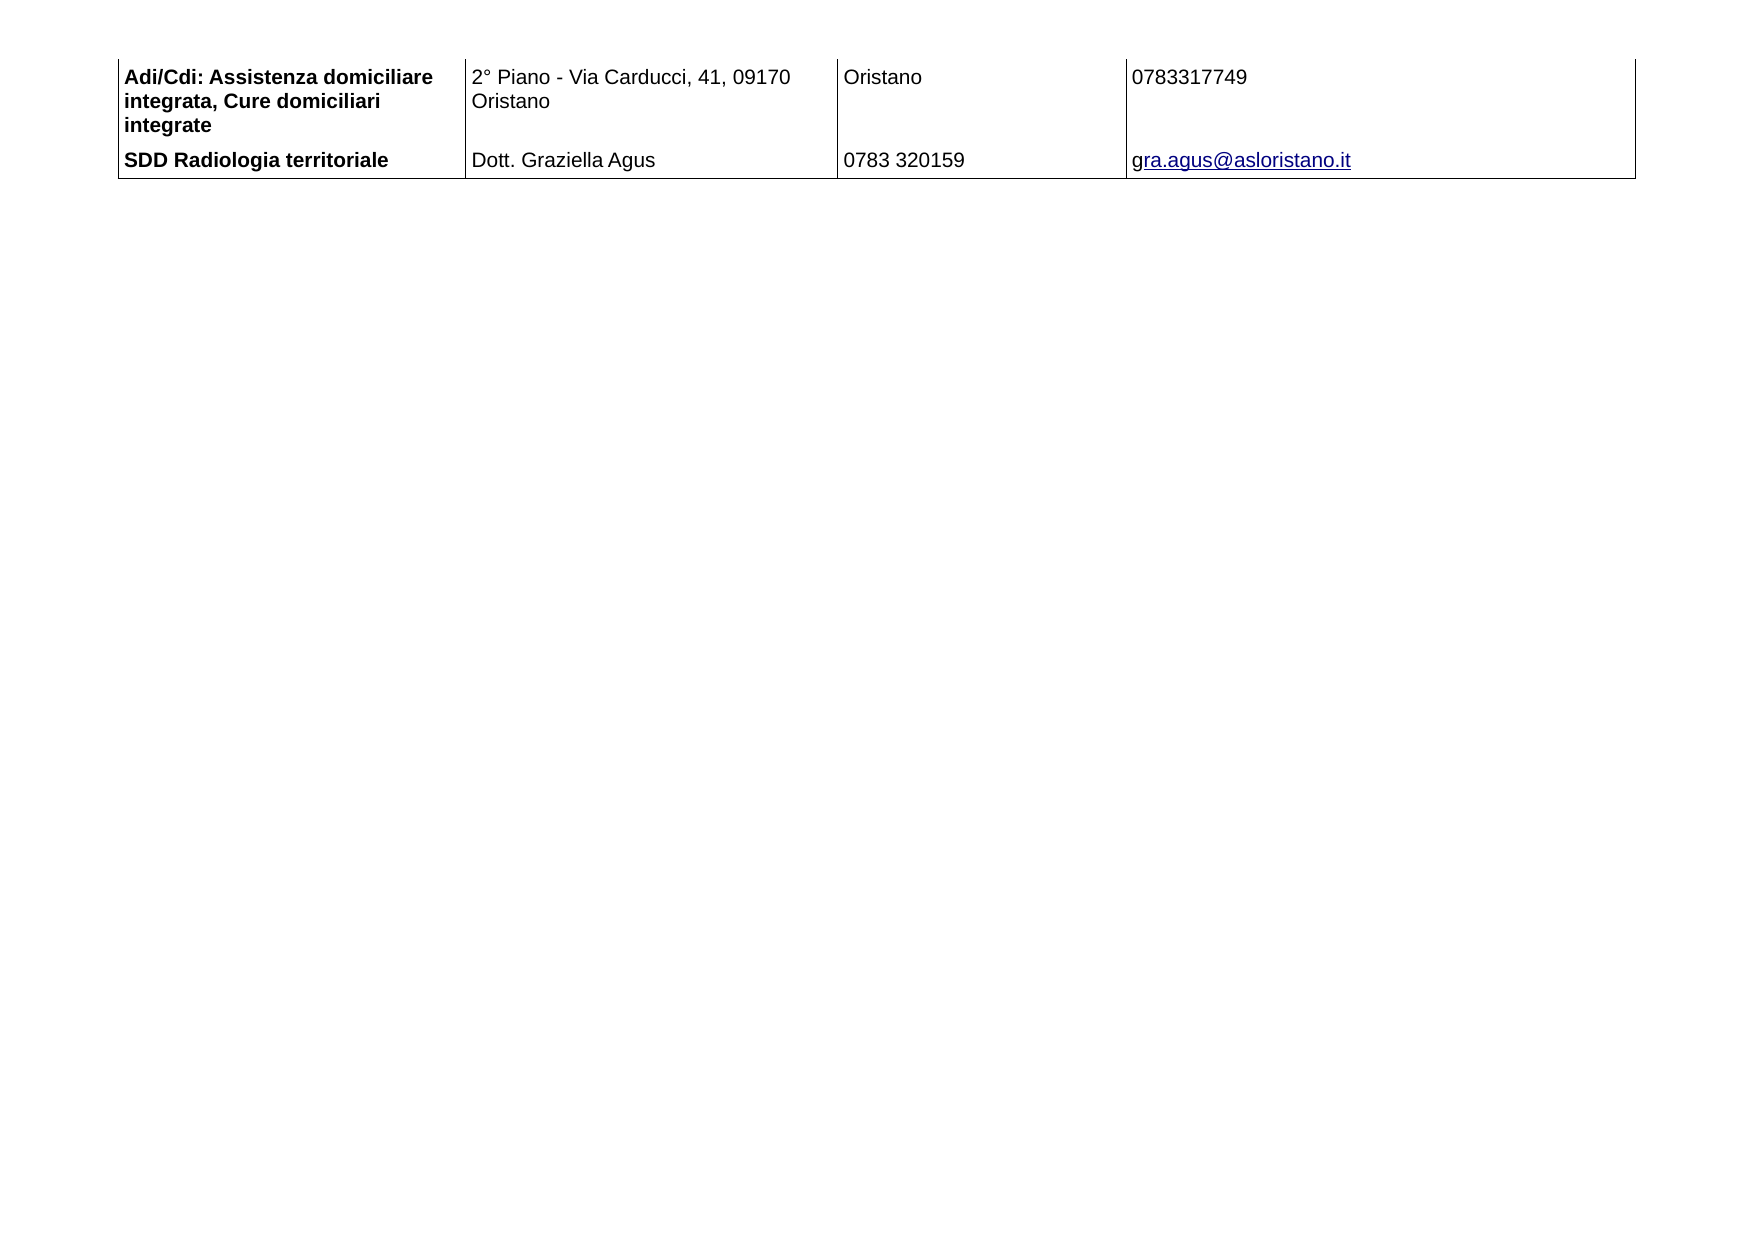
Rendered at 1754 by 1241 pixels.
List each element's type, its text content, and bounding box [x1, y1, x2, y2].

table_cell gra.agus@asloristano.it [1127, 143, 1635, 178]
table_cell 2° Piano - Via Carducci, 41, 09170 Oristano [466, 59, 837, 142]
table_cell 0783317749 [1127, 59, 1635, 142]
table_cell Adi/Cdi: Assistenza domiciliare integrata, Cure domiciliari integrate [119, 59, 465, 142]
table_cell SDD Radiologia territoriale [119, 143, 465, 178]
table_cell Oristano [838, 59, 1126, 142]
table_cell Dott. Graziella Agus [466, 143, 837, 178]
table_cell 0783 320159 [838, 143, 1126, 178]
